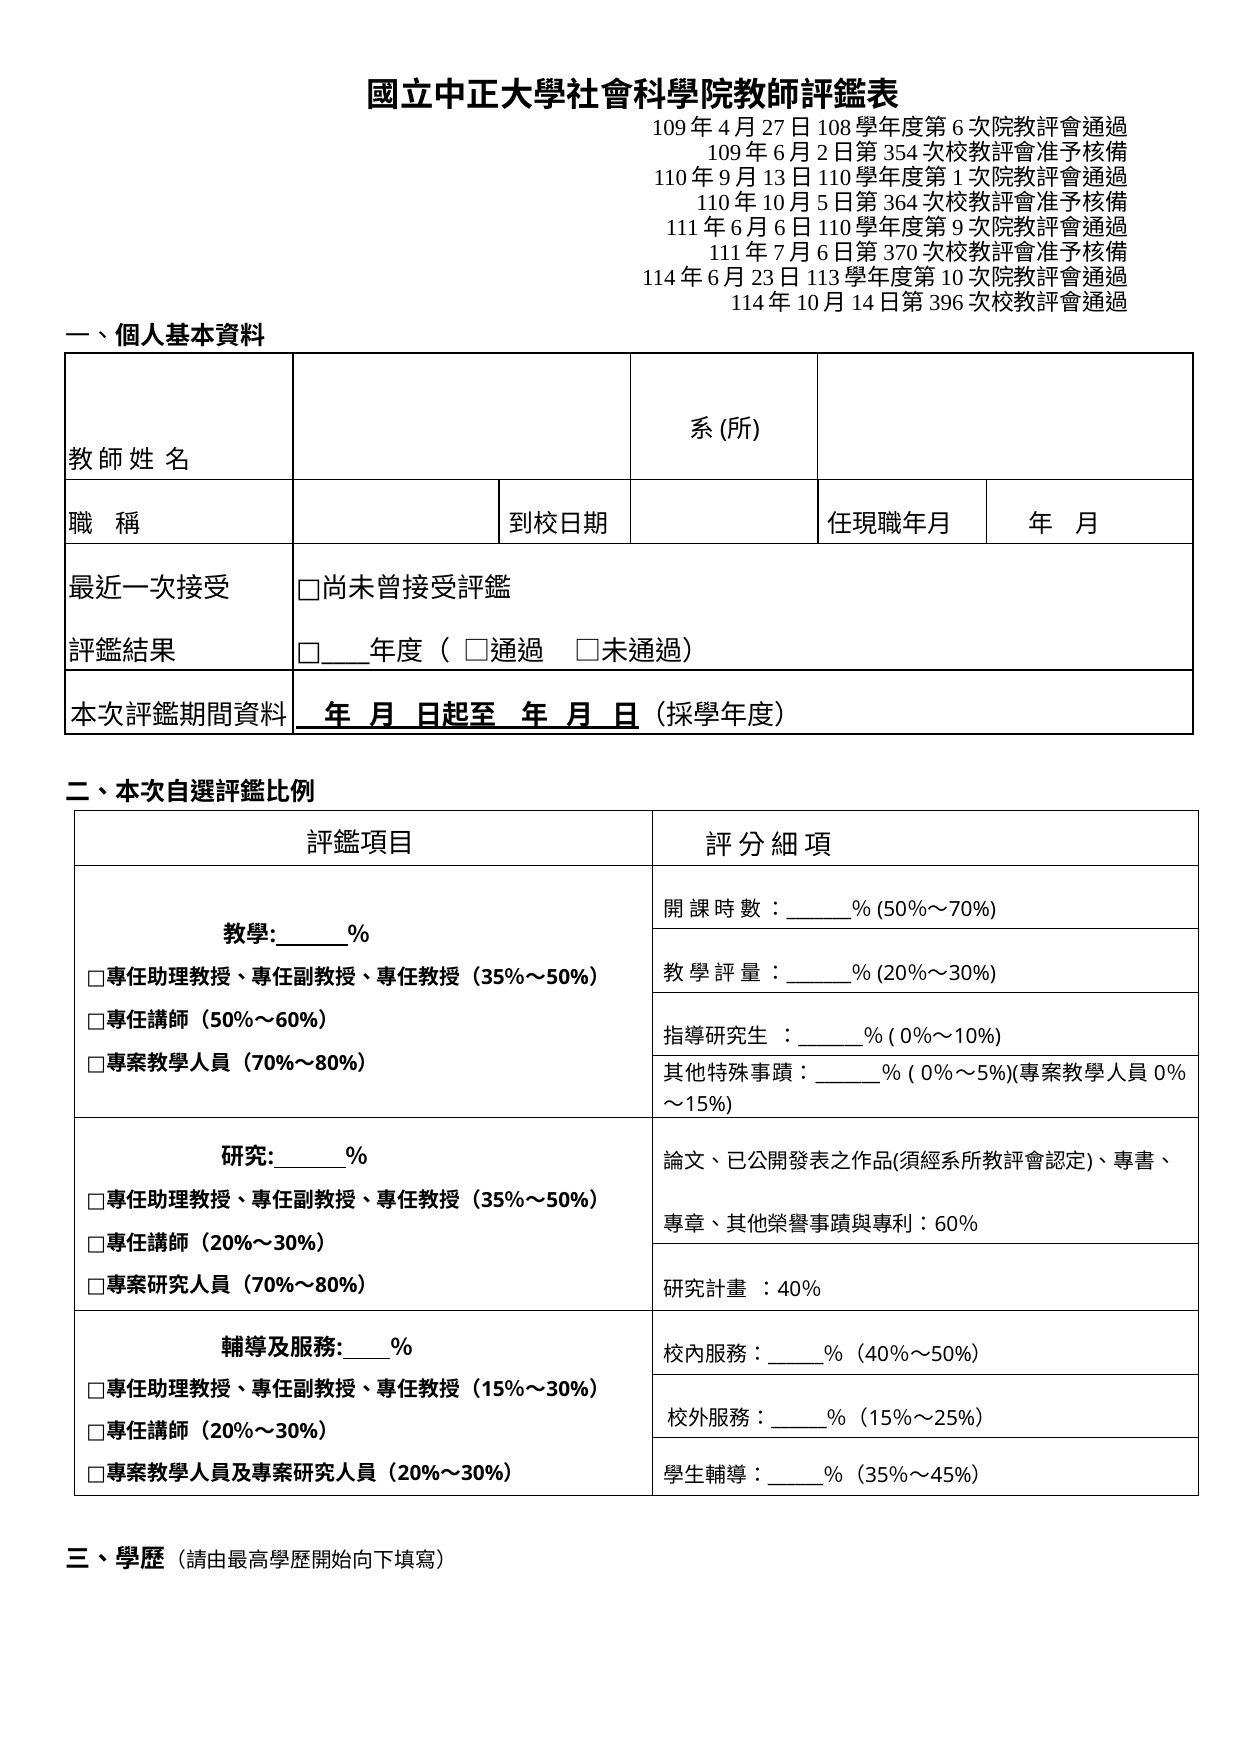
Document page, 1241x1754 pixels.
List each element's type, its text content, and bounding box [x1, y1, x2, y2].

table_cell 年 月 日起至 年 月 日（採學年度） [294, 671, 1192, 733]
table_cell [631, 480, 817, 543]
table_cell 指導研究生 ：_______％ ( 0％～10%) [653, 993, 1198, 1055]
text 三、學歷（請由最高學歷開始向下填寫） [65, 1514, 1175, 1577]
text 110年10月5日第364次校教評會准予核備 [523, 191, 1128, 216]
table_cell 論文、已公開發表之作品(須經系所教評會認定)、專書、專章、其他榮譽事蹟與專利：60％ [653, 1118, 1198, 1243]
text 111年6月6日110學年度第9次院教評會通過 [523, 216, 1128, 241]
table_header [294, 354, 630, 479]
table_cell 學生輔導：______％（35％～45%） [653, 1438, 1198, 1495]
table_cell [294, 480, 498, 543]
table_cell 本次評鑑期間資料 [66, 671, 292, 733]
table_cell 開 課 時 數 ：_______％ (50％～70%) [653, 866, 1198, 928]
table_cell 教學: ％ □專任助理教授、專任副教授、專任教授（35％～50%） □專任講師（50％～60%） □專案教學人員（70%～80%） [75, 866, 652, 1117]
text 109年6月2日第354次校教評會准予核備 [523, 141, 1128, 166]
table_header 評鑑項目 [75, 811, 652, 865]
text 114年10月14日第396次校教評會通過 [523, 291, 1128, 316]
table_cell 校內服務：______％（40％～50%） [653, 1311, 1198, 1373]
table_cell 年 月 [987, 480, 1192, 543]
text 二、本次自選評鑑比例 [65, 747, 1175, 810]
table_cell 校外服務：______％（15％～25%） [653, 1375, 1198, 1437]
text 國立中正大學社會科學院教師評鑑表 [65, 67, 1175, 116]
table_cell 輔導及服務: ％ □專任助理教授、專任副教授、專任教授（15％～30%） □專任講師（20％～30%） □專案教學人員及專案研究人員（20%～30%） [75, 1311, 652, 1495]
table_header 教 師 姓 名 [66, 354, 292, 479]
table_header 評 分 細 項 [653, 811, 1198, 865]
table_cell 研究: ％ □專任助理教授、專任副教授、專任教授（35％～50%） □專任講師（20%～30%） □專案研究人員（70%～80%） [75, 1118, 652, 1310]
table_cell □尚未曾接受評鑑 □____年度（ □通過 □未通過） [294, 544, 1192, 669]
table_header [818, 354, 1192, 479]
table_header 系 (所) [631, 354, 817, 479]
text 一、個人基本資料 [65, 316, 1075, 352]
table_cell 最近一次接受 評鑑結果 [66, 544, 292, 669]
text 109年4月27日108學年度第6次院教評會通過 [523, 116, 1128, 141]
text 111年7月6日第370次校教評會准予核備 [523, 241, 1128, 266]
table_cell 研究計畫 ：40％ [653, 1244, 1198, 1310]
text 114年6月23日113學年度第10次院教評會通過 [523, 266, 1128, 291]
table_cell 其他特殊事蹟：_______％ ( 0％～5%)(專案教學人員0％～15%) [653, 1056, 1198, 1117]
table_cell 職 稱 [66, 480, 292, 543]
table_cell 到校日期 [500, 480, 630, 543]
text 110年9月13日110學年度第1次院教評會通過 [523, 166, 1128, 191]
table_cell 任現職年月 [819, 480, 986, 543]
table_cell 教 學 評 量 ：_______％ (20％～30%) [653, 929, 1198, 992]
